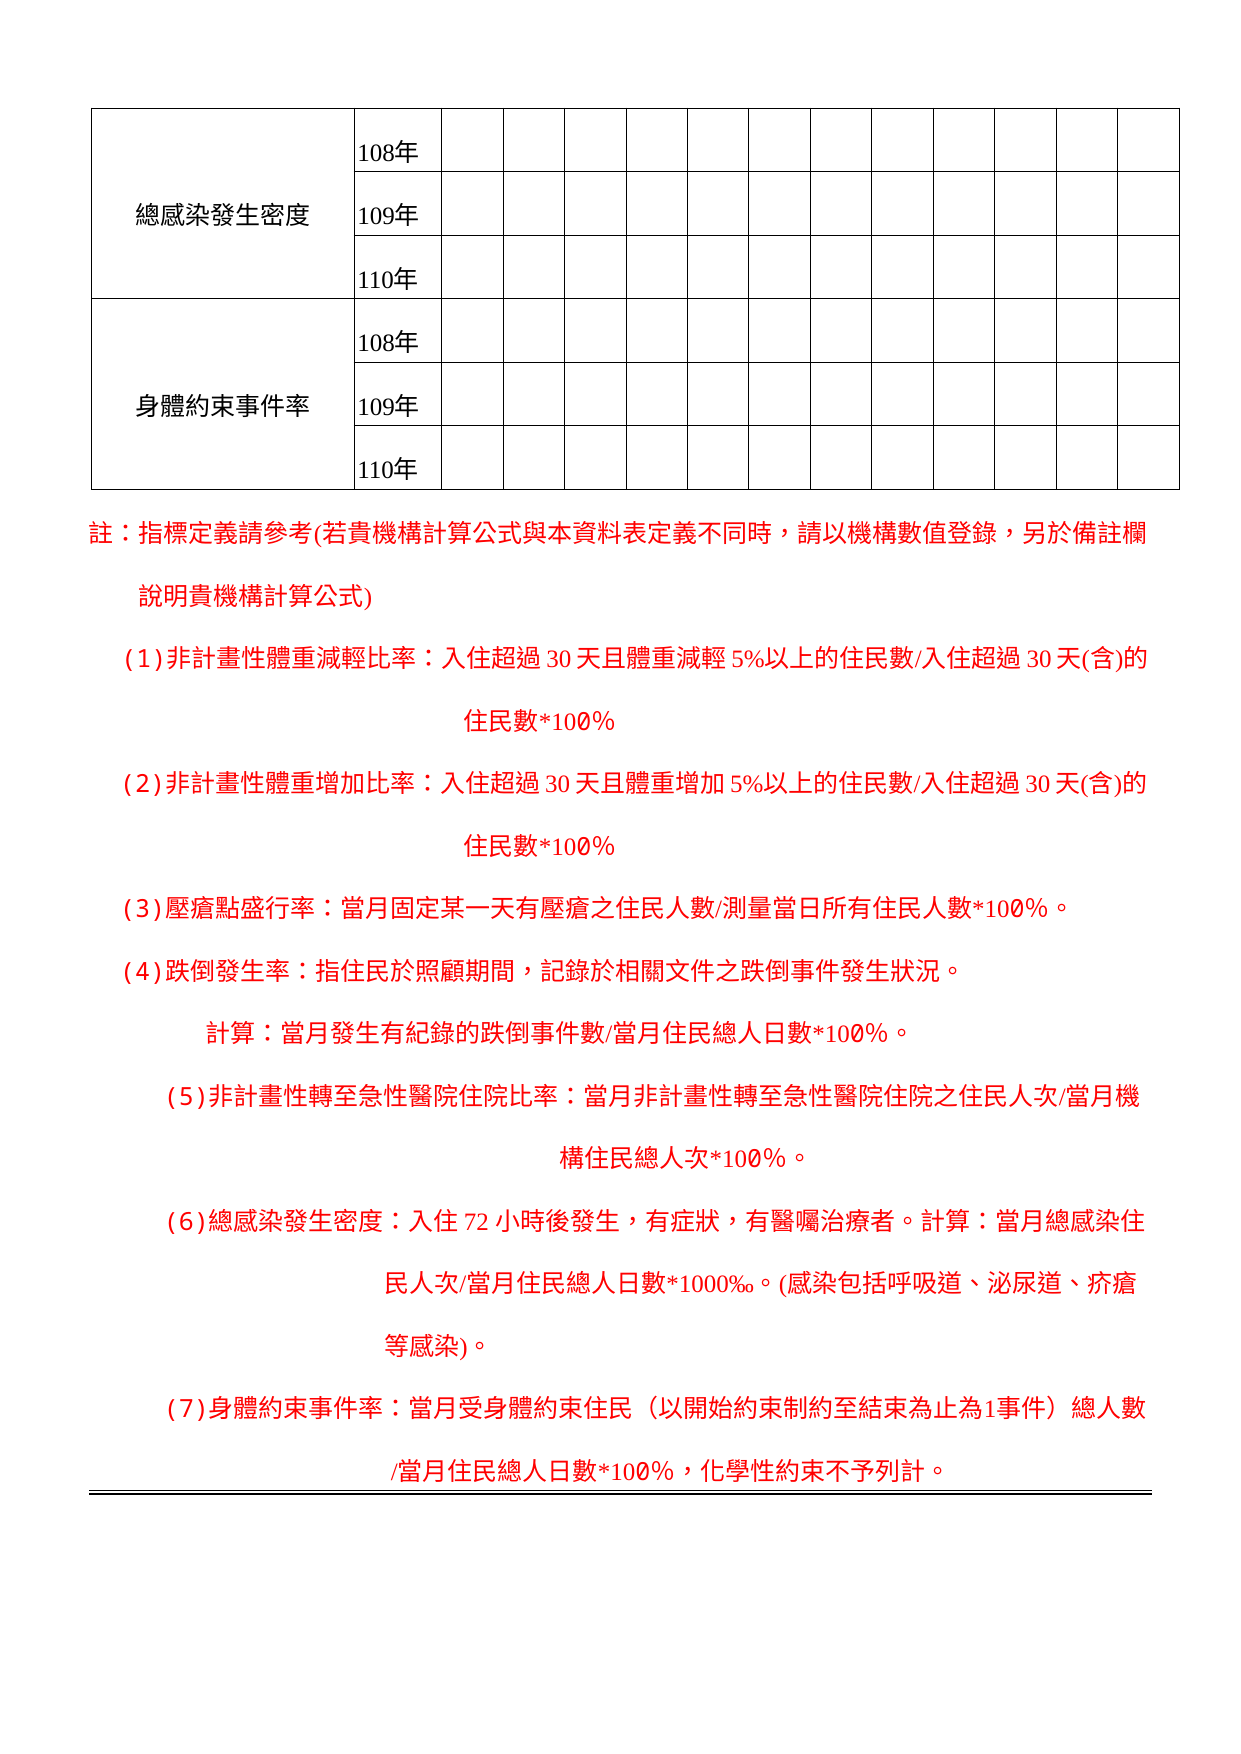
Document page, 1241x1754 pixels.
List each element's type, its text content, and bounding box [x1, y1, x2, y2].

text (7)身體約束事件率：當月受身體約束住民（以開始約束制約至結束為止為1事件）總人數/當月住民總人日數*100％，化學性約束不予列計。 [89, 1365, 1152, 1490]
table_cell [1057, 109, 1117, 171]
table_cell [504, 236, 564, 298]
text (6)總感染發生密度：入住72 小時後發生，有症狀，有醫囑治療者。計算：當月總感染住民人次/當月住民總人日數*1000‰。(感染包括呼吸道、泌尿道、疥瘡等感染)。 [89, 1177, 1152, 1365]
table_cell 110年 [355, 236, 441, 298]
table_cell [934, 109, 994, 171]
table_cell [565, 299, 626, 362]
table_cell [1118, 236, 1179, 298]
table_cell [1118, 299, 1179, 362]
table_cell [811, 363, 871, 425]
table_cell [627, 109, 687, 171]
text (4)跌倒發生率：指住民於照顧期間，記錄於相關文件之跌倒事件發生狀況。 [89, 927, 1152, 990]
table_cell [688, 299, 748, 362]
table_cell [504, 426, 564, 489]
table_cell [749, 236, 810, 298]
table_cell [749, 109, 810, 171]
table_cell [872, 172, 933, 235]
table_cell [1057, 299, 1117, 362]
table_cell [995, 236, 1056, 298]
text (5)非計畫性轉至急性醫院住院比率：當月非計畫性轉至急性醫院住院之住民人次/當月機構住民總人次*100％。 [89, 1052, 1152, 1177]
table_cell [504, 172, 564, 235]
table_cell [872, 236, 933, 298]
table_cell [872, 363, 933, 425]
table_cell [811, 426, 871, 489]
table_cell [565, 426, 626, 489]
table_cell [749, 172, 810, 235]
table_cell [627, 172, 687, 235]
table_cell [872, 299, 933, 362]
table_cell 109年 [355, 363, 441, 425]
table_cell 108年 [355, 109, 441, 171]
table_cell [1057, 236, 1117, 298]
text 計算：當月發生有紀錄的跌倒事件數/當月住民總人日數*100％。 [74, 990, 1152, 1052]
table_cell [811, 236, 871, 298]
table_cell [442, 172, 503, 235]
table_cell [442, 109, 503, 171]
text (2)非計畫性體重增加比率：入住超過30天且體重增加5%以上的住民數/入住超過30天(含)的住民數*100％ [89, 740, 1152, 865]
table_cell [442, 363, 503, 425]
text (3)壓瘡點盛行率：當月固定某一天有壓瘡之住民人數/測量當日所有住民人數*100％。 [89, 865, 1152, 927]
table_cell [504, 109, 564, 171]
table_cell [1057, 426, 1117, 489]
table_cell 108年 [355, 299, 441, 362]
table_cell [627, 299, 687, 362]
table_cell [934, 172, 994, 235]
table_cell [1118, 109, 1179, 171]
table_cell [749, 426, 810, 489]
table_cell [934, 426, 994, 489]
table_cell [688, 172, 748, 235]
table_cell [442, 299, 503, 362]
table_cell [1118, 172, 1179, 235]
table_cell [872, 426, 933, 489]
table_cell [565, 236, 626, 298]
table_cell [565, 109, 626, 171]
table_cell [565, 172, 626, 235]
table_cell [872, 109, 933, 171]
table_cell [504, 299, 564, 362]
text 註：指標定義請參考(若貴機構計算公式與本資料表定義不同時，請以機構數值登錄，另於備註欄說明貴機構計算公式) [89, 490, 1152, 615]
table_cell [688, 109, 748, 171]
table_cell [1118, 426, 1179, 489]
table_cell [442, 236, 503, 298]
table_cell [995, 299, 1056, 362]
table_cell [627, 236, 687, 298]
text (1)非計畫性體重減輕比率：入住超過30天且體重減輕5%以上的住民數/入住超過30天(含)的住民數*100％ [89, 615, 1152, 740]
table_cell [811, 109, 871, 171]
table_cell [811, 299, 871, 362]
table_cell [688, 363, 748, 425]
table_cell [688, 426, 748, 489]
table_cell 110年 [355, 426, 441, 489]
table_cell [688, 236, 748, 298]
table_cell [1057, 172, 1117, 235]
table_cell [995, 172, 1056, 235]
table_cell [934, 363, 994, 425]
table_cell [1057, 363, 1117, 425]
table_cell [1118, 363, 1179, 425]
table_cell [749, 299, 810, 362]
table_cell 身體約束事件率 [92, 299, 354, 489]
table_cell 109年 [355, 172, 441, 235]
table_cell [934, 236, 994, 298]
table_cell [504, 363, 564, 425]
table_cell 總感染發生密度 [92, 109, 354, 298]
table_cell [442, 426, 503, 489]
table_cell [811, 172, 871, 235]
table_cell [565, 363, 626, 425]
table_cell [995, 363, 1056, 425]
table_cell [995, 426, 1056, 489]
table_cell [934, 299, 994, 362]
table_cell [749, 363, 810, 425]
table_cell [627, 426, 687, 489]
table_cell [995, 109, 1056, 171]
table_cell [627, 363, 687, 425]
